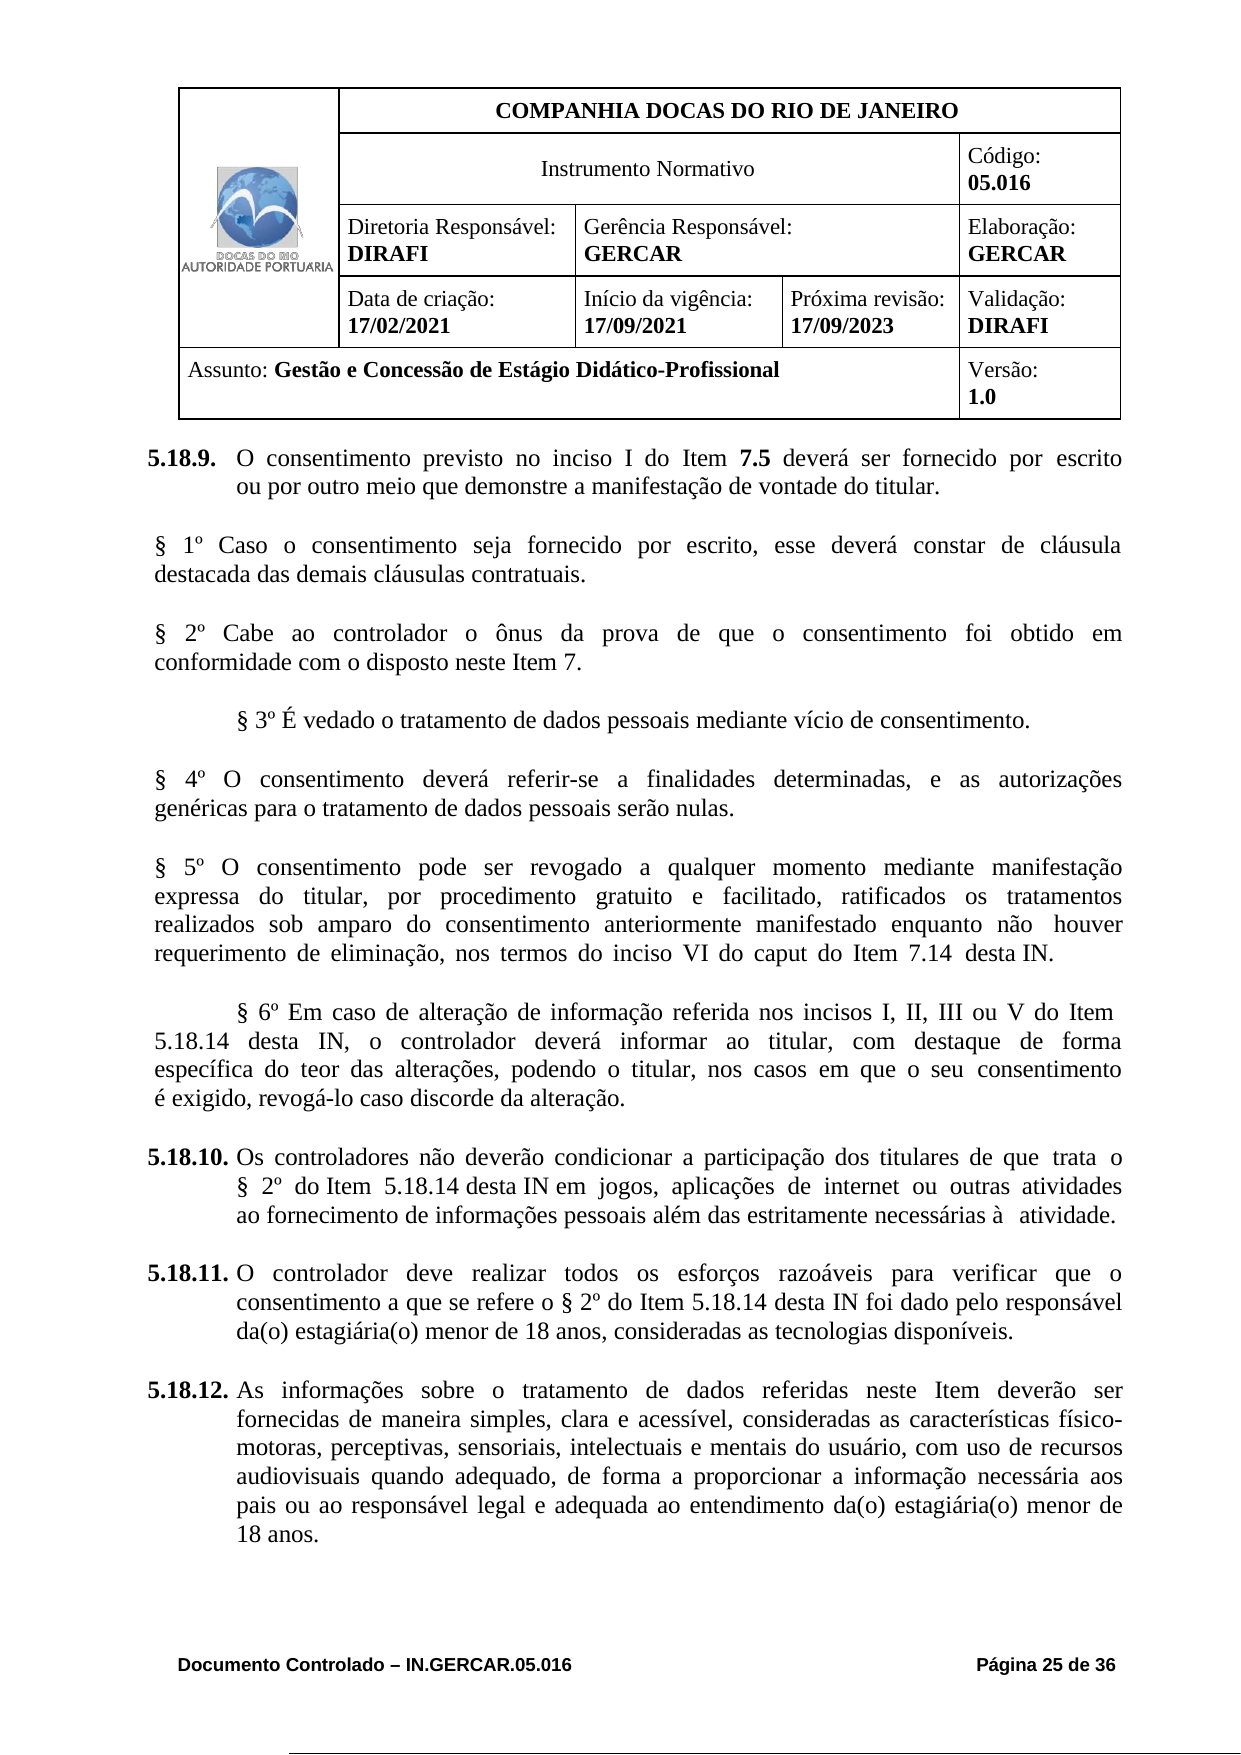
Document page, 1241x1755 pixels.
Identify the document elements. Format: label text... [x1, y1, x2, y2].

table_cell Instrumento Normativo [340, 134, 959, 204]
table_cell Data de criação: 17/02/2021 [340, 277, 575, 346]
text § 4º O consentimento deverá referir-se a finalidades determinadas, e as autorizações genéricas para o tratamento de dados pessoais serão nulas. [154, 764, 1123, 822]
table_cell Elaboração: GERCAR [960, 205, 1120, 275]
table_cell Próxima revisão: 17/09/2023 [783, 277, 959, 346]
list Os controladores não deverão condicionar a participação dos titulares de que trata o § 2º do Item 5.18.14 desta IN em jogos, aplicações de internet ou outras atividades ao fornecimento de informações pessoais além das estritamente necessárias à atividade. [154, 1142, 1123, 1228]
text § 3º É vedado o tratamento de dados pessoais mediante vício de consentimento. [236, 706, 1138, 734]
text § 2º Cabe ao controlador o ônus da prova de que o consentimento foi obtido em conformidade com o disposto neste Item 7. [154, 618, 1123, 675]
table_cell Início da vigência: 17/09/2021 [576, 277, 782, 346]
table_cell Assunto: Gestão e Concessão de Estágio Didático-Profissional [180, 348, 959, 418]
text § 6º Em caso de alteração de informação referida nos incisos I, II, III ou V do Item [236, 997, 1138, 1026]
table_cell Diretoria Responsável: DIRAFI [340, 205, 575, 275]
table_header COMPANHIA DOCAS DO RIO DE JANEIRO [340, 89, 1120, 132]
text 5.18.14 desta IN, o controlador deverá informar ao titular, com destaque de forma específica do teor das alterações, podendo o titular, nos casos em que o seu consentimento é exigido, revogá-lo caso discorde da alteração. [154, 1026, 1122, 1112]
table_cell Gerência Responsável: GERCAR [576, 205, 959, 275]
table_cell Versão: 1.0 [960, 348, 1120, 418]
text § 1º Caso o consentimento seja fornecido por escrito, esse deverá constar de cláusula destacada das demais cláusulas contratuais. [154, 530, 1122, 588]
table_cell Validação: DIRAFI [960, 277, 1120, 346]
list O consentimento previsto no inciso I do Item 7.5 deverá ser fornecido por escrito ou por outro meio que demonstre a manifestação de vontade do titular. [154, 443, 1123, 500]
list As informações sobre o tratamento de dados referidas neste Item deverão ser fornecidas de maneira simples, clara e acessível, consideradas as características físico- motoras, perceptivas, sensoriais, intelectuais e mentais do usuário, com uso de recursos audiovisuais quando adequado, de forma a proporcionar a informação necessária aos pais ou ao responsável legal e adequada ao entendimento da(o) estagiária(o) menor de 18 anos. [154, 1375, 1123, 1547]
table_cell Código: 05.016 [960, 134, 1120, 204]
list O controlador deve realizar todos os esforços razoáveis para verificar que o consentimento a que se refere o § 2º do Item 5.18.14 desta IN foi dado pelo responsável da(o) estagiária(o) menor de 18 anos, consideradas as tecnologias disponíveis. [154, 1258, 1123, 1345]
table_header [180, 89, 338, 346]
text § 5º O consentimento pode ser revogado a qualquer momento mediante manifestação expressa do titular, por procedimento gratuito e facilitado, ratificados os tratamentos realizados sob amparo do consentimento anteriormente manifestado enquanto não houver requerimento de eliminação, nos termos do inciso VI do caput do Item 7.14 desta IN. [154, 852, 1123, 967]
